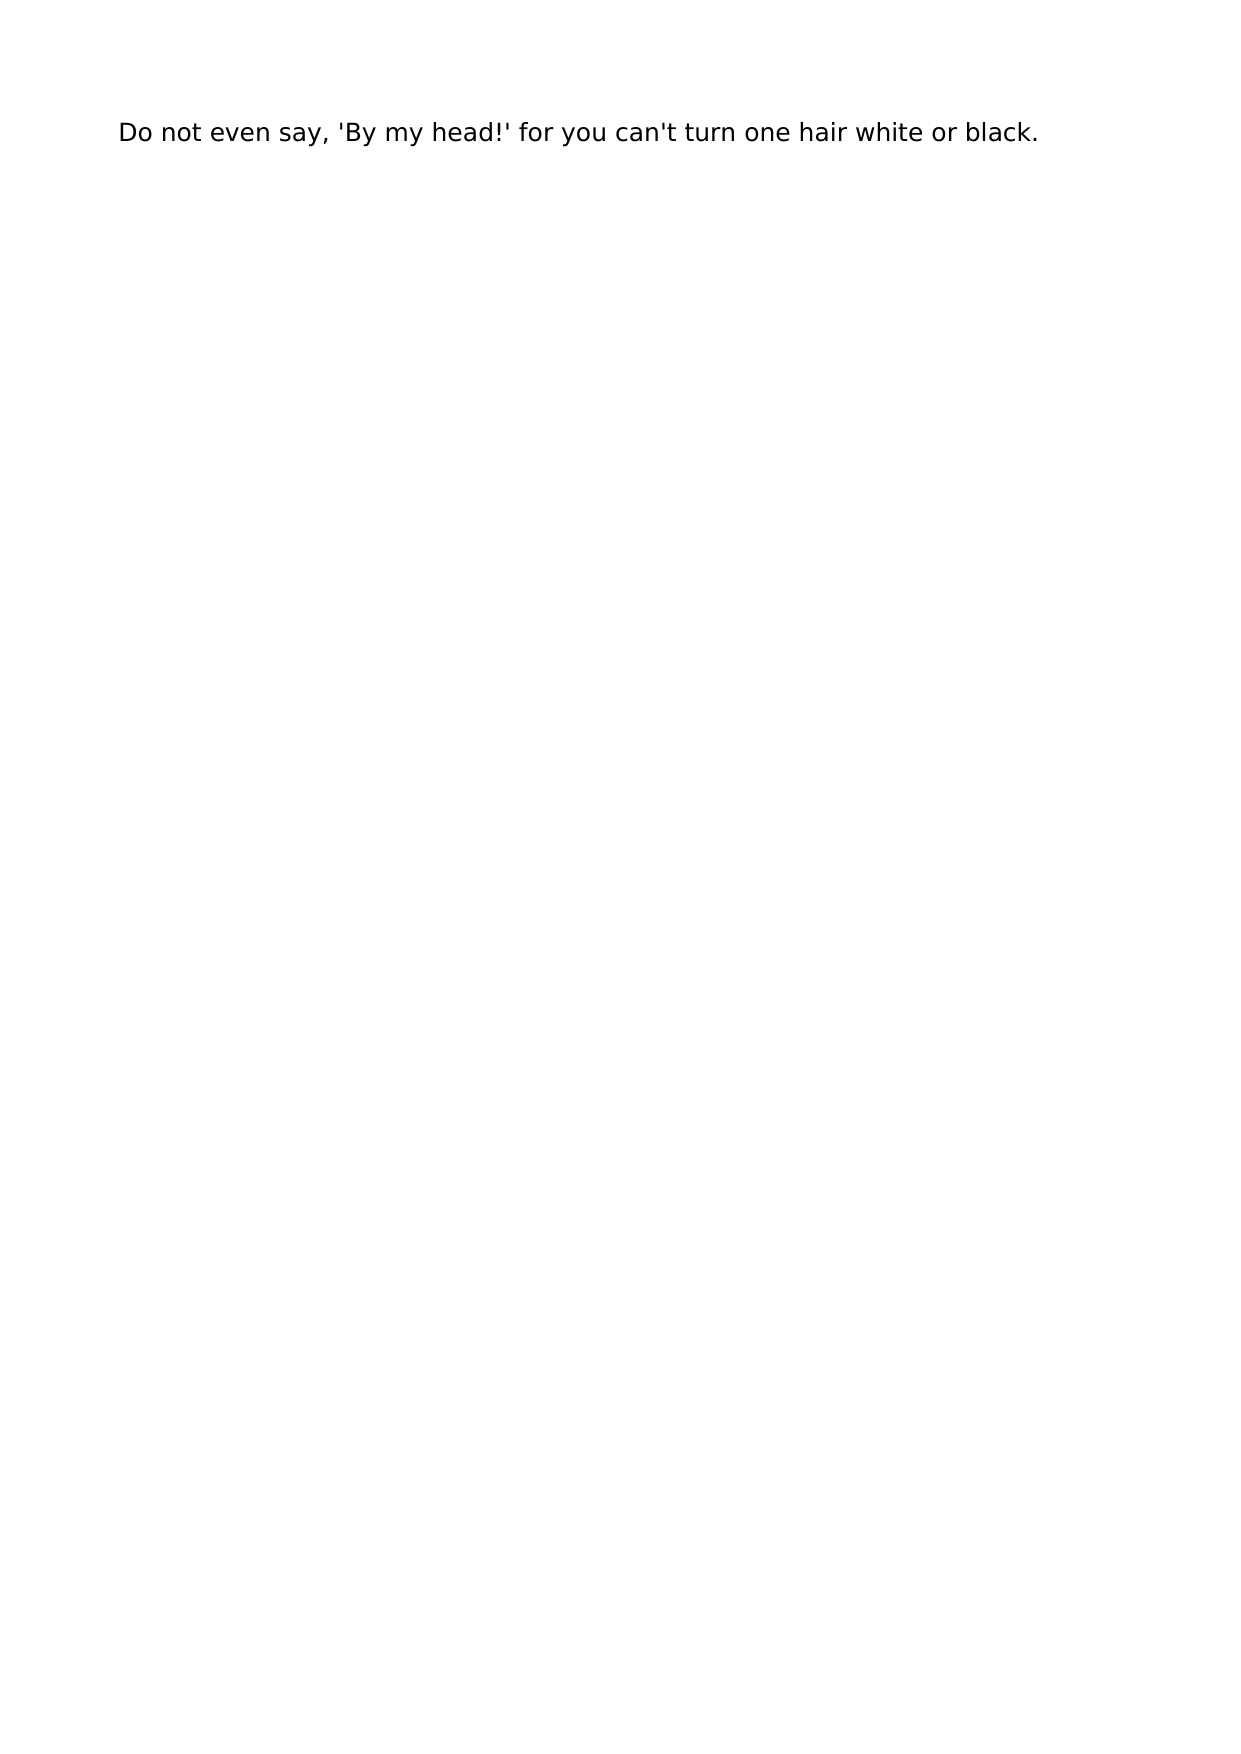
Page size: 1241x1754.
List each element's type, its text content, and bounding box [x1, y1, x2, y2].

text Do not even say, 'By my head!' for you can't turn one hair white or black. [118, 118, 1122, 147]
